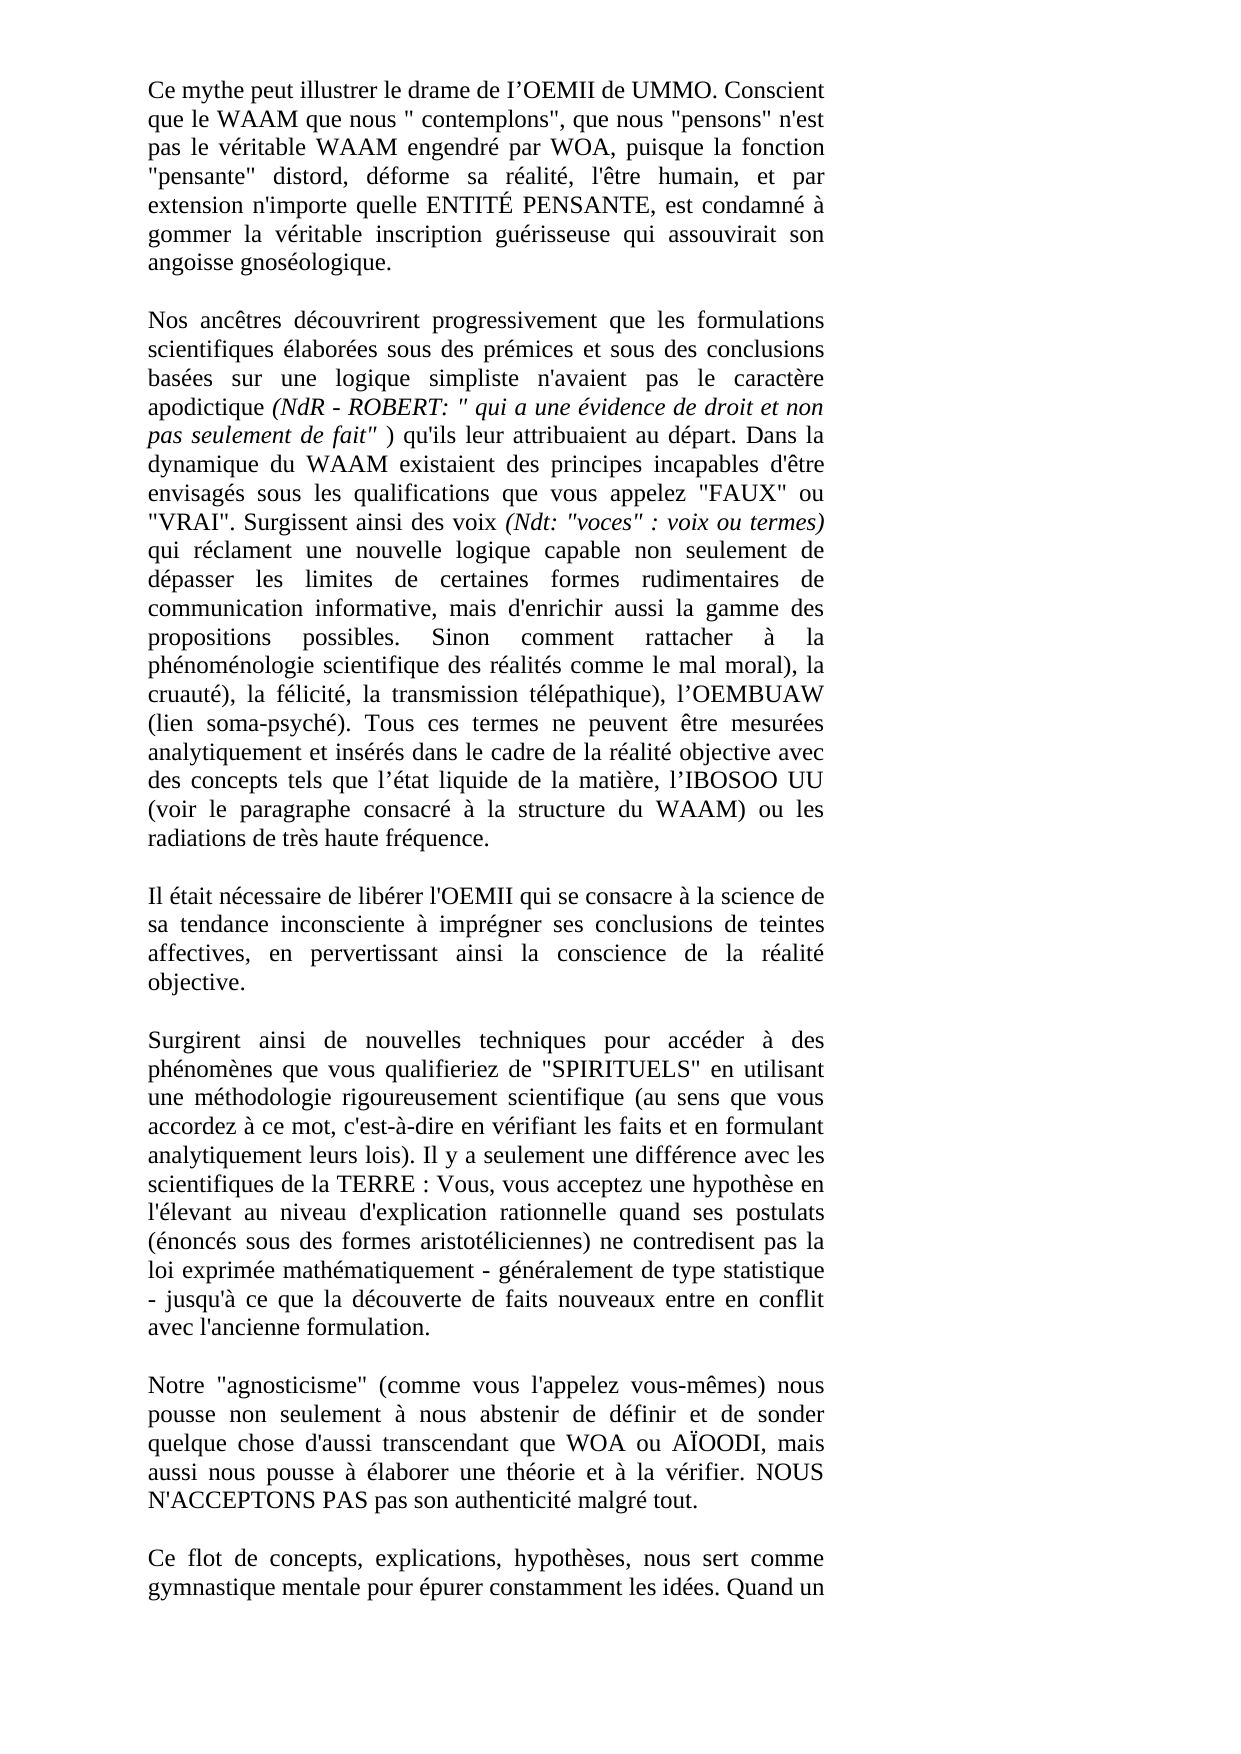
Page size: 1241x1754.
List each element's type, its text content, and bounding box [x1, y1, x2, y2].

text Ce mythe peut illustrer le drame de I’OEMII de UMMO. Conscient que le WAAM que nous " contemplons", que nous "pensons" n'est pas le véritable WAAM engendré par WOA, puisque la fonction "pensante" distord, déforme sa réalité, l'être humain, et par extension n'importe quelle ENTITÉ PENSANTE, est condamné à gommer la véritable inscription guérisseuse qui assouvirait son angoisse gnoséologique. [148, 75, 825, 276]
text Ce flot de concepts, explications, hypothèses, nous sert comme gymnastique mentale pour épurer constamment les idées. Quand un [148, 1543, 825, 1601]
text Il était nécessaire de libérer l'OEMII qui se consacre à la science de sa tendance inconsciente à imprégner ses conclusions de teintes affectives, en pervertissant ainsi la conscience de la réalité objective. [148, 881, 825, 996]
text Nos ancêtres découvrirent progressivement que les formulations scientifiques élaborées sous des prémices et sous des conclusions basées sur une logique simpliste n'avaient pas le caractère apodictique (NdR - ROBERT: " qui a une évidence de droit et non pas seulement de fait" ) qu'ils leur attribuaient au départ. Dans la dynamique du WAAM existaient des principes incapables d'être envisagés sous les qualifications que vous appelez "FAUX" ou "VRAI". Surgissent ainsi des voix (Ndt: "voces" : voix ou termes) qui réclament une nouvelle logique capable non seulement de dépasser les limites de certaines formes rudimentaires de communication informative, mais d'enrichir aussi la gamme des propositions possibles. Sinon comment rattacher à la phénoménologie scientifique des réalités comme le mal moral), la cruauté), la félicité, la transmission télépathique), l’OEMBUAW (lien soma-psyché). Tous ces termes ne peuvent être mesurées analytiquement et insérés dans le cadre de la réalité objective avec des concepts tels que l’état liquide de la matière, l’IBOSOO UU (voir le paragraphe consacré à la structure du WAAM) ou les radiations de très haute fréquence. [148, 305, 825, 852]
text Notre "agnosticisme" (comme vous l'appelez vous-mêmes) nous pousse non seulement à nous abstenir de définir et de sonder quelque chose d'aussi transcendant que WOA ou AÏOODI, mais aussi nous pousse à élaborer une théorie et à la vérifier. NOUS N'ACCEPTONS PAS pas son authenticité malgré tout. [148, 1370, 825, 1514]
text Surgirent ainsi de nouvelles techniques pour accéder à des phénomènes que vous qualifieriez de "SPIRITUELS" en utilisant une méthodologie rigoureusement scientifique (au sens que vous accordez à ce mot, c'est-à-dire en vérifiant les faits et en formulant analytiquement leurs lois). Il y a seulement une différence avec les scientifiques de la TERRE : Vous, vous acceptez une hypothèse en l'élevant au niveau d'explication rationnelle quand ses postulats (énoncés sous des formes aristotéliciennes) ne contredisent pas la loi exprimée mathématiquement - généralement de type statistique - jusqu'à ce que la découverte de faits nouveaux entre en conflit avec l'ancienne formulation. [148, 1025, 825, 1341]
